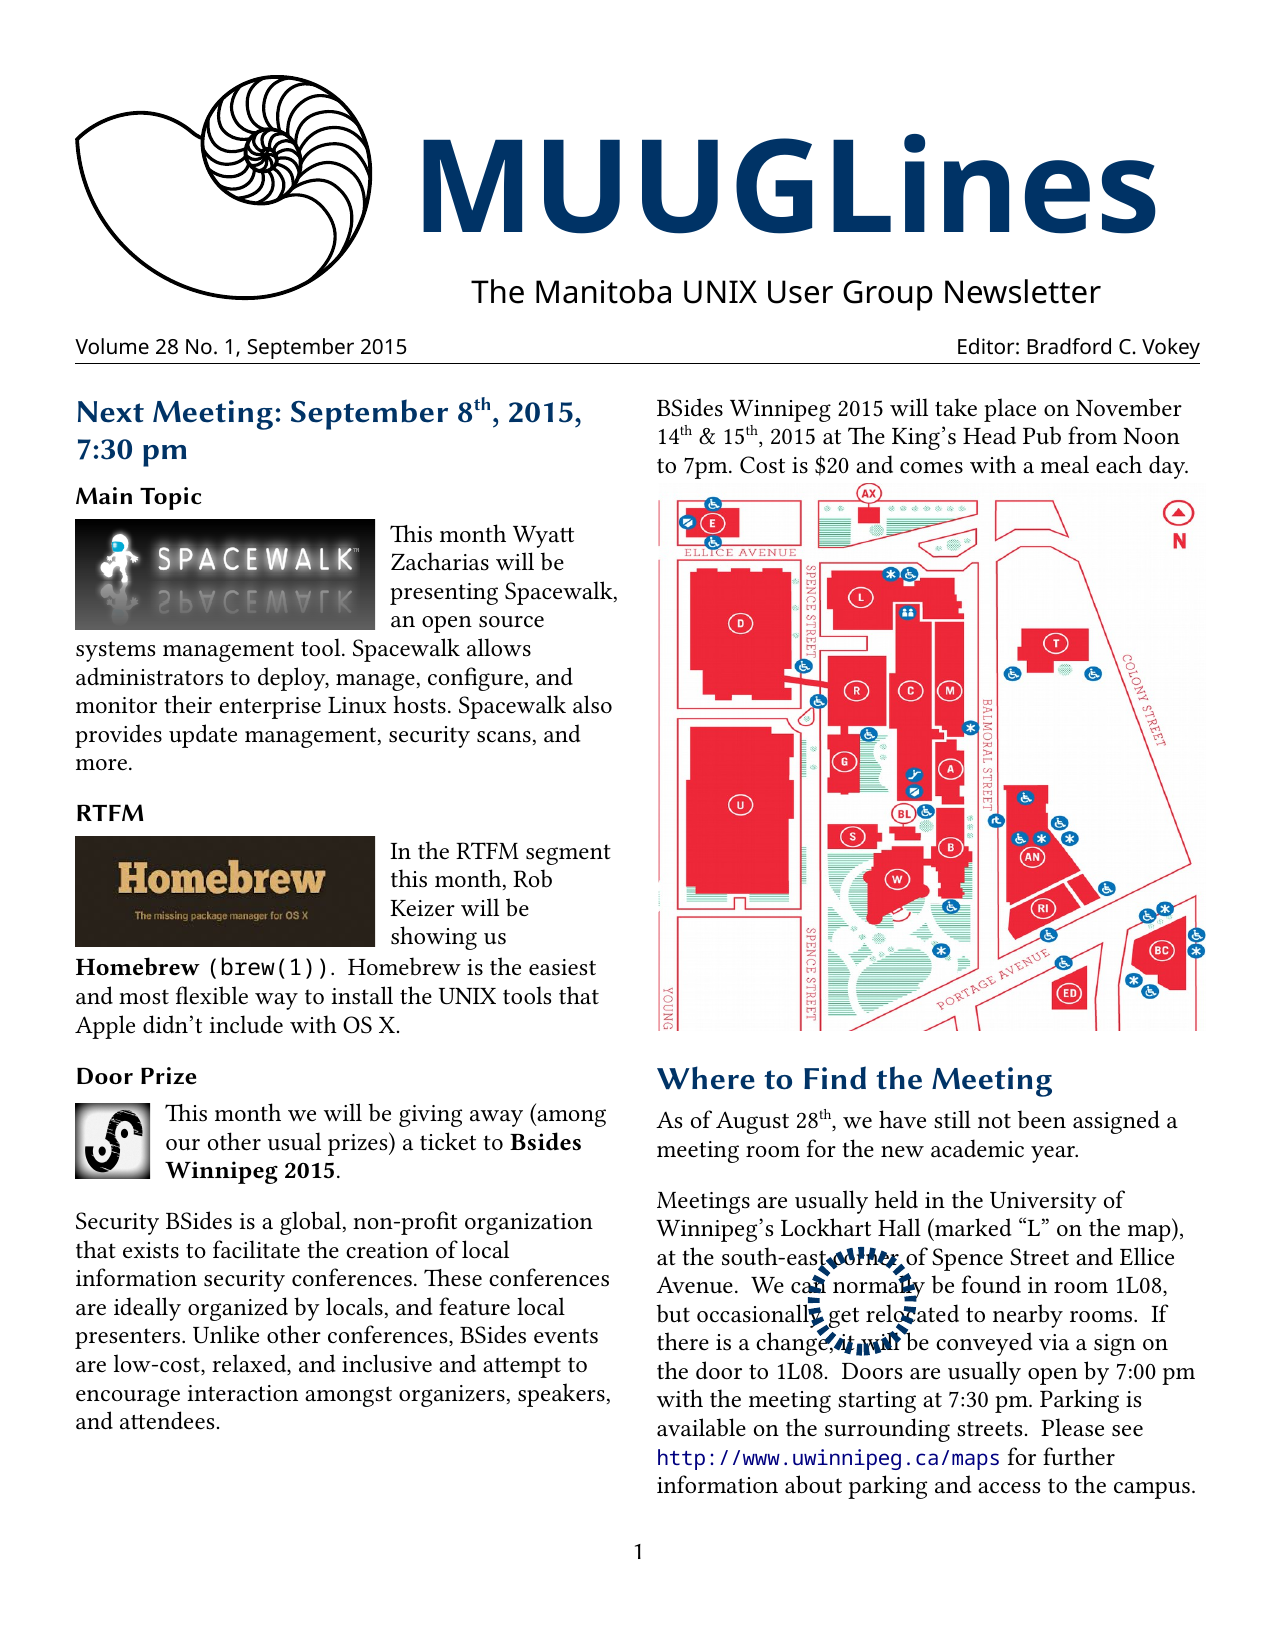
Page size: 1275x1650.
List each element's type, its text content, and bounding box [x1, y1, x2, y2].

text [290, 98, 348, 138]
text [266, 94, 282, 128]
picture [75, 1103, 151, 1179]
text [80, 115, 333, 270]
text [301, 130, 367, 163]
text This month Wyatt Zacharias will be presenting Spacewalk, an open source systems management tool. Spacewalk allows administrators to deploy, manage, configure, and monitor their enterprise Linux hosts. Spacewalk also provides update management, security scans, and more. [75, 520, 619, 777]
picture [75, 519, 376, 630]
text [299, 165, 362, 233]
text [75, 150, 147, 270]
text Meetings are usually held in the University of Winnipeg’s Lockhart Hall (marked “L” on the map), at the south-east corner of Spence Street and Ellice Avenue. We can normally be found in room 1L08, but occasionally get relocated to nearby rooms. If there is a change, it will be conveyed via a sign on the door to 1L08. Doors are usually open by 7:00 pm with the meeting starting at 7:30 pm. Parking is available on the surrounding streets. Please see http://www.uwinnipeg.ca/maps for further information about parking and access to the campus. [656, 1186, 1200, 1500]
text This month we will be giving away (among our other usual prizes) a ticket to Bsides Winnipeg 2015. [75, 1099, 619, 1185]
text [303, 146, 368, 193]
text [292, 182, 350, 264]
subtitle Door Prize [75, 1062, 619, 1090]
picture [75, 836, 376, 947]
subtitle Where to Find the Meeting [656, 509, 1200, 1097]
text [75, 94, 223, 137]
text [298, 114, 360, 146]
subtitle Next Meeting: September 8th, 2015, 7:30 pm [75, 393, 619, 467]
subtitle Main Topic [75, 482, 619, 511]
text [249, 94, 267, 127]
subtitle RTFM [75, 799, 619, 828]
text In the RTFM segment this month, Rob Keizer will be showing us Homebrew (brew(1)). Homebrew is the easiest and most flexible way to install the UNIX tools that Apple didn’t include with OS X. [75, 837, 619, 1039]
text The Manitoba UNIX User Group Newsletter [75, 270, 1200, 313]
picture [658, 483, 1206, 1031]
text MUUGLines [330, 94, 1200, 270]
text As of August 28th, we have still not been assigned a meeting room for the new academic year. [656, 1106, 1200, 1163]
text [280, 94, 312, 131]
text [210, 109, 246, 150]
text Security BSides is a global, non-profit organization that exists to facilitate the creation of local information security conferences. These conferences are ideally organized by locals, and feature local presenters. Unlike other conferences, BSides events are low-cost, relaxed, and inclusive and attempt to encourage interaction amongst organizers, speakers, and attendees. [75, 1207, 619, 1436]
text Volume 28 No. 1, September 2015 Editor: Bradford C. Vokey [75, 332, 1200, 363]
text BSides Winnipeg 2015 will take place on November 14th & 15th, 2015 at The King’s Head Pub from Noon to 7pm. Cost is $20 and comes with a meal each day. [656, 393, 1200, 479]
text [221, 94, 250, 137]
text [234, 94, 257, 131]
